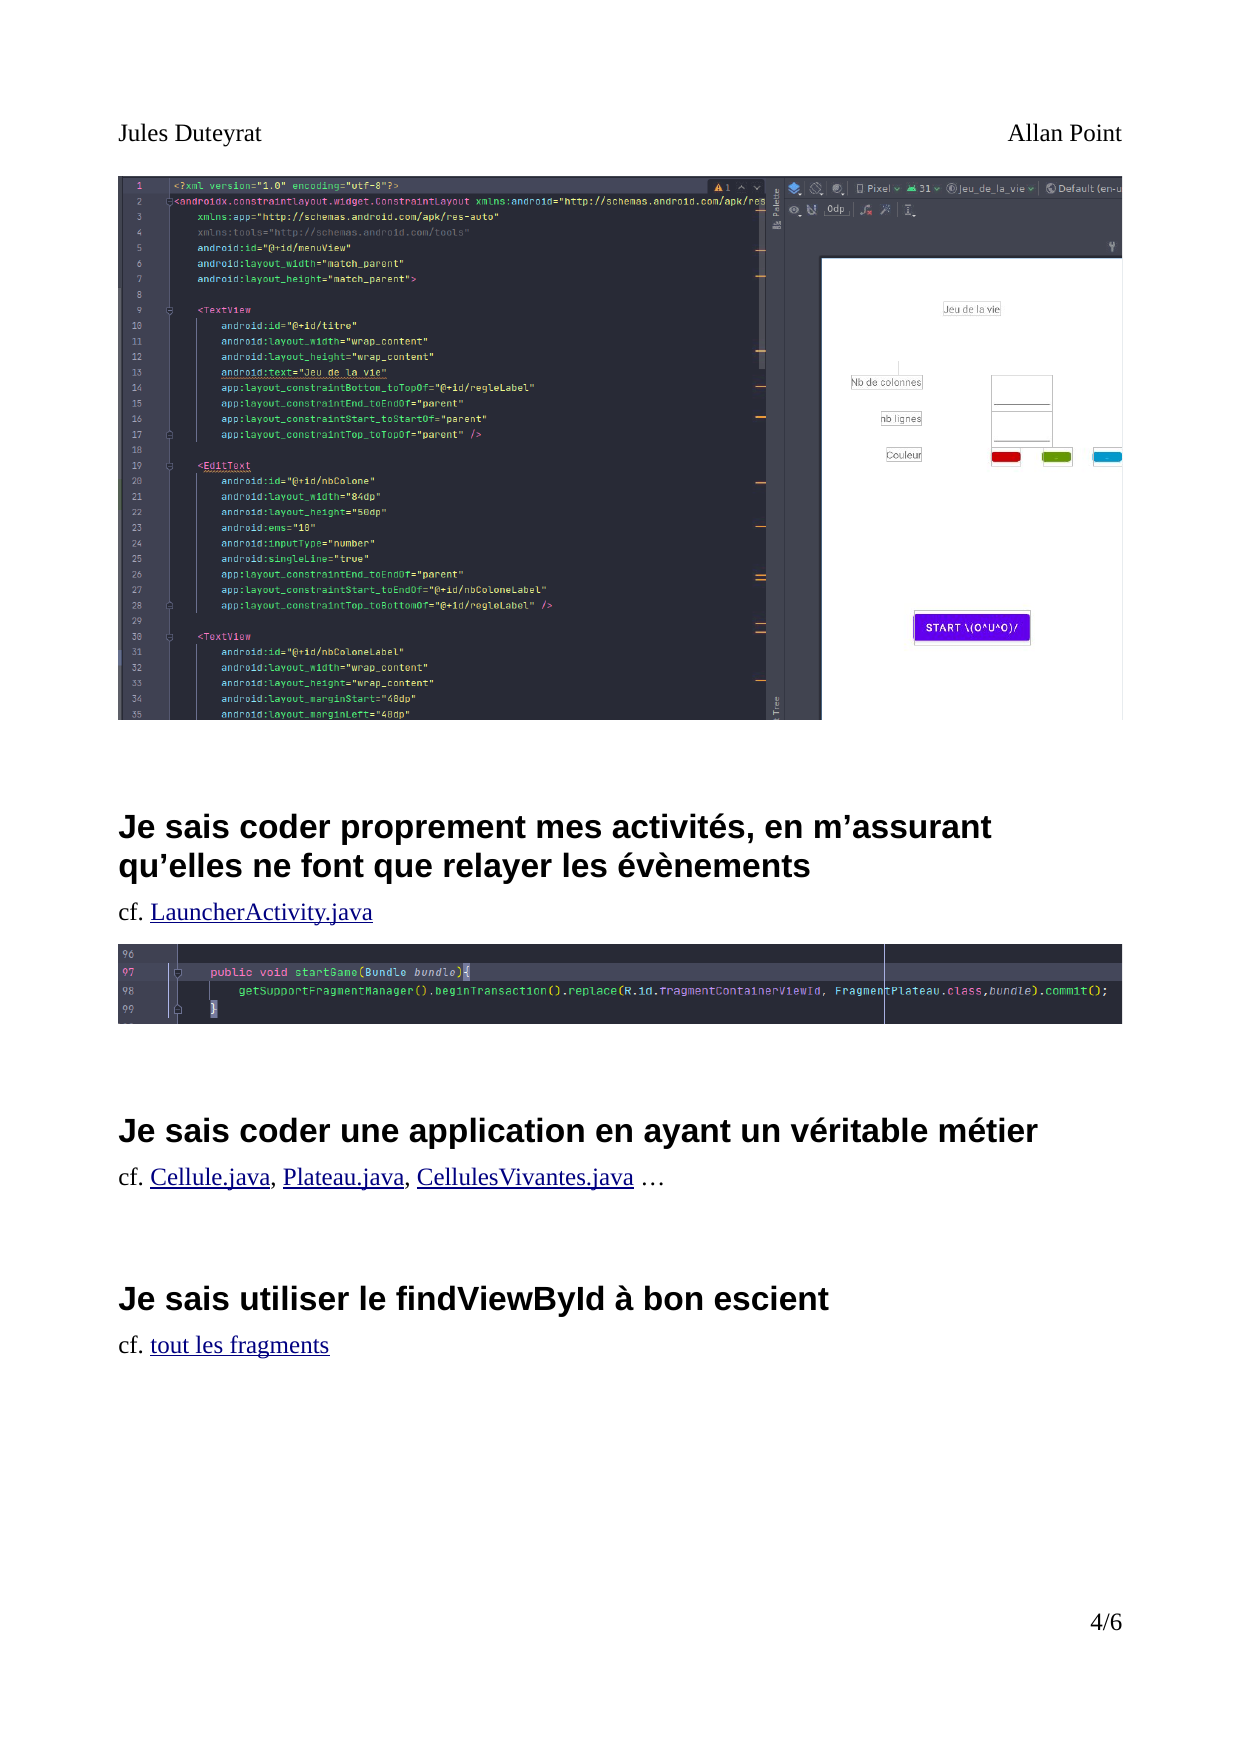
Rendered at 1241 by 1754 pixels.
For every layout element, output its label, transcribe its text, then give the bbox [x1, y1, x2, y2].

text cf. LauncherActivity.java [118, 897, 1122, 926]
subtitle Je sais coder une application en ayant un véritable métier [118, 1111, 1122, 1150]
subtitle Je sais utiliser le findViewById à bon escient [118, 1278, 1122, 1317]
text cf. Cellule.java, Plateau.java, CellulesVivantes.java … [118, 1162, 1122, 1191]
text cf. tout les fragments [118, 1330, 1122, 1358]
subtitle Je sais coder proprement mes activités, en m’assurant qu’elles ne font que relayer les évènements [118, 807, 1122, 884]
picture [118, 944, 1123, 1024]
picture [118, 176, 1123, 720]
